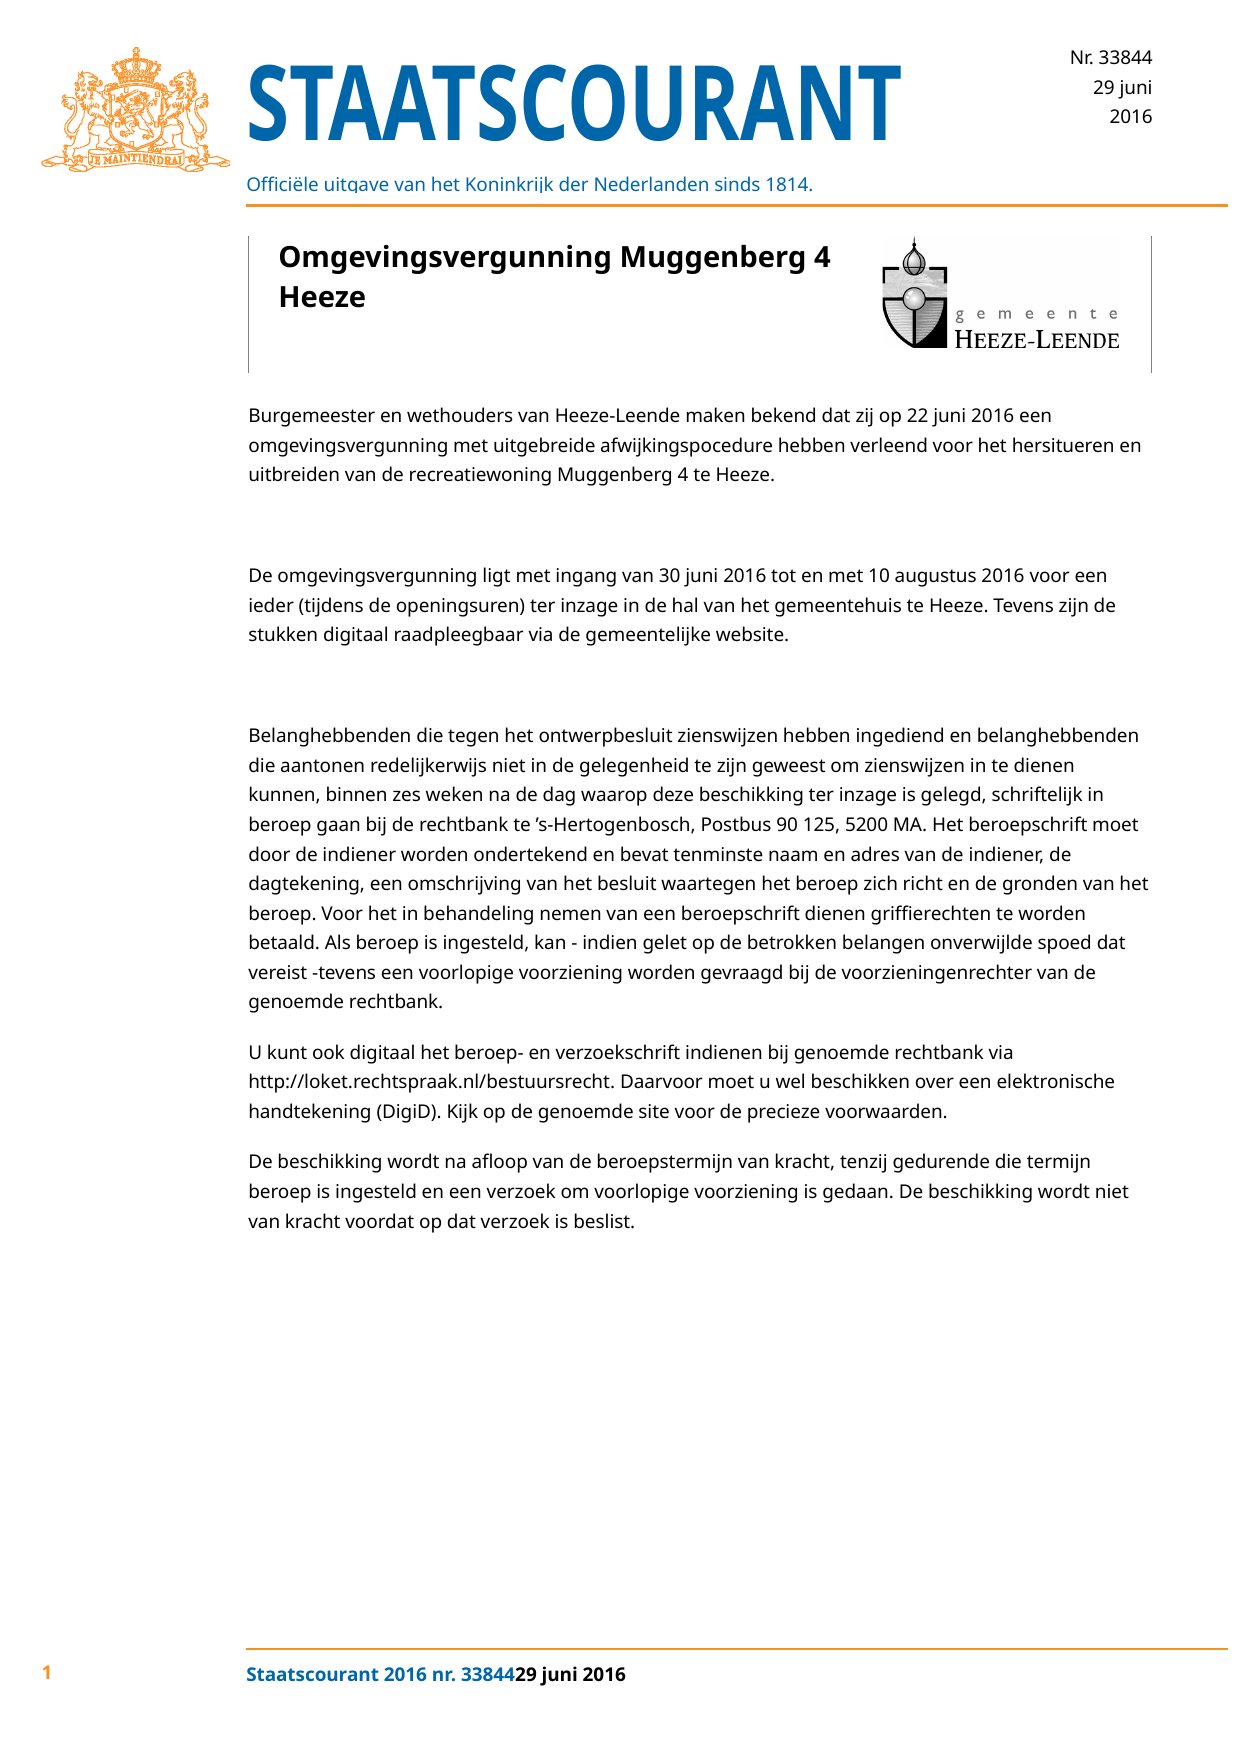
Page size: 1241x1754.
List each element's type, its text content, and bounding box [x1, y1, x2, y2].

text De omgevingsvergunning ligt met ingang van 30 juni 2016 tot en met 10 augustus 2016 voor een ieder (tijdens de openingsuren) ter inzage in de hal van het gemeentehuis te Heeze. Tevens zijn de stukken digitaal raadpleegbaar via de gemeentelijke website. [248, 562, 1152, 647]
text U kunt ook digitaal het beroep- en verzoekschrift indienen bij genoemde rechtbank via http://loket.rechtspraak.nl/bestuursrecht. Daarvoor moet u wel beschikken over een elektronische handtekening (DigiD). Kijk op de genoemde site voor de precieze voorwaarden. [248, 1039, 1152, 1124]
text Belanghebbenden die tegen het ontwerpbesluit zienswijzen hebben ingediend en belanghebbenden die aantonen redelijkerwijs niet in de gelegenheid te zijn geweest om zienswijzen in te dienen kunnen, binnen zes weken na de dag waarop deze beschikking ter inzage is gelegd, schriftelijk in beroep gaan bij de rechtbank te ’s-Hertogenbosch, Postbus 90 125, 5200 MA. Het beroepschrift moet door de indiener worden ondertekend en bevat tenminste naam en adres van de indiener, de dagtekening, een omschrijving van het besluit waartegen het beroep zich richt en de gronden van het beroep. Voor het in behandeling nemen van een beroepschrift dienen griffierechten te worden betaald. Als beroep is ingesteld, kan - indien gelet op de betrokken belangen onverwijlde spoed dat vereist -tevens een voorlopige voorziening worden gevraagd bij de voorzieningenrechter van de genoemde rechtbank. [248, 722, 1152, 1014]
text De beschikking wordt na afloop van de beroepstermijn van kracht, tenzij gedurende die termijn beroep is ingesteld en een verzoek om voorlopige voorziening is gedaan. De beschikking wordt niet van kracht voordat op dat verzoek is beslist. [248, 1149, 1152, 1234]
text Burgemeester en wethouders van Heeze-Leende maken bekend dat zij op 22 juni 2016 een omgevingsvergunning met uitgebreide afwijkingspocedure hebben verleend voor het hersitueren en uitbreiden van de recreatiewoning Muggenberg 4 te Heeze. [248, 402, 1152, 487]
table_header [850, 236, 1151, 373]
table_header Omgevingsvergunning Muggenberg 4 Heeze [249, 236, 850, 373]
picture [41, 47, 231, 172]
picture [882, 236, 1119, 348]
